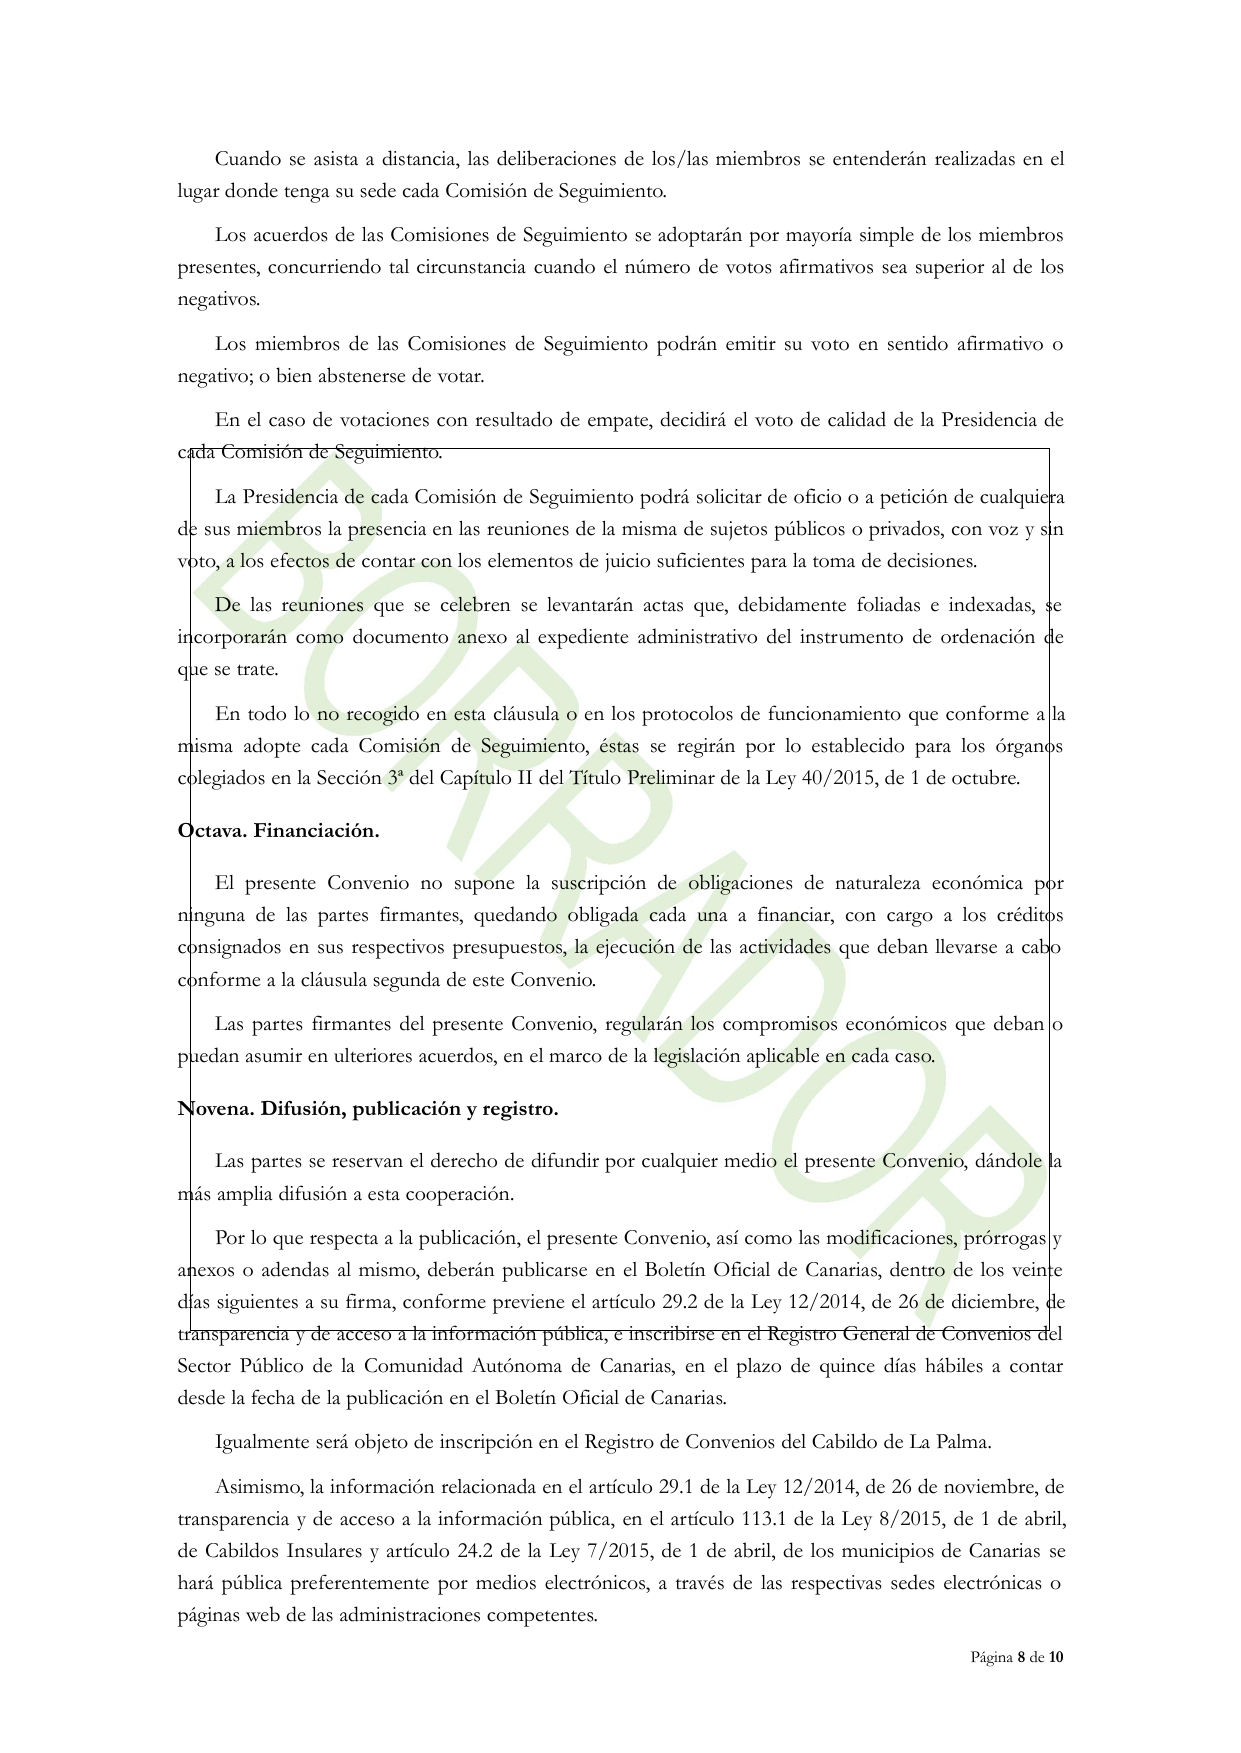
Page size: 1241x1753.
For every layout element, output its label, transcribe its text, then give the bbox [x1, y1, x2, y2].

text Cuando se asista a distancia, las deliberaciones de los/las miembros se entenderán realizadas en el [214, 145, 1088, 170]
text hará pública preferentemente por medios electrónicos, a través de las respectivas sedes electrónicas o [177, 1570, 1088, 1594]
picture [191, 464, 1049, 516]
picture [191, 1205, 1049, 1257]
text En el caso de votaciones con resultado de empate, decidirá el voto de calidad de la Presidencia de [214, 407, 1088, 432]
text La Presidencia de cada Comisión de Seguimiento podrá solicitar de oficio o a petición de cualquiera [215, 483, 1088, 508]
text que se trate. [177, 656, 1087, 681]
text negativos. [177, 286, 1088, 311]
text Asimismo, la información relacionada en el artículo 29.1 de la Ley 12/2014, de 26 de noviembre, de [215, 1473, 1088, 1498]
text ninguna de las partes firmantes, quedando obligada cada una a financiar, con cargo a los créditos [177, 902, 1088, 927]
text Las partes se reservan el derecho de difundir por cualquier medio el presente Convenio, dándole la [215, 1148, 1087, 1173]
picture [191, 789, 1049, 902]
picture [191, 540, 1049, 547]
text presentes, concurriendo tal circunstancia cuando el número de votos afirmativos sea superior al de los [177, 254, 1088, 279]
text días siguientes a su firma, conforme previene el artículo 29.2 de la Ley 12/2014, de 26 de diciembre, de [177, 1289, 1088, 1313]
text de Cabildos Insulares y artículo 24.2 de la Ley 7/2015, de 1 de abril, de los municipios de Canarias se [177, 1538, 1088, 1562]
picture [191, 1313, 1049, 1321]
text Por lo que respecta a la publicación, el presente Convenio, así como las modificaciones, prórrogas y [215, 1224, 1088, 1249]
text puedan asumir en ulteriores acuerdos, en el marco de la legislación aplicable en cada caso. [177, 1043, 1088, 1067]
text misma adopte cada Comisión de Seguimiento, éstas se regirán por lo establecido para los órganos [177, 732, 1088, 757]
text desde la fecha de la publicación en el Boletín Oficial de Canarias. [177, 1385, 1088, 1410]
text páginas web de las administraciones competentes. [177, 1602, 1088, 1627]
text de sus miembros la presencia en las reuniones de la misma de sujetos públicos o privados, con voz y sin [177, 516, 1088, 540]
text Las partes firmantes del presente Convenio, regularán los compromisos económicos que deban o [214, 1011, 1088, 1035]
picture [191, 572, 1049, 624]
text Los acuerdos de las Comisiones de Seguimiento se adoptarán por mayoría simple de los miembros [215, 222, 1088, 247]
text En todo lo no recogido en esta cláusula o en los protocolos de funcionamiento que conforme a la [215, 700, 1088, 725]
text Igualmente será objeto de inscripción en el Registro de Convenios del Cabildo de La Palma. [215, 1429, 1017, 1454]
picture [191, 1281, 1049, 1289]
text Octava. Financiación. [177, 817, 406, 842]
picture [191, 757, 1049, 764]
picture [191, 991, 1049, 1043]
picture [191, 927, 1049, 934]
text transparencia y de acceso a la información pública, en el artículo 113.1 de la Ley 8/2015, de 1 de abril, [177, 1506, 1088, 1530]
picture [191, 681, 1049, 732]
text negativo; o bien abstenerse de votar. [177, 362, 1087, 387]
text anexos o adendas al mismo, deberán publicarse en el Boletín Oficial de Canarias, dentro de los veinte [177, 1257, 1088, 1281]
text lugar donde tenga su sede cada Comisión de Seguimiento. [177, 177, 1088, 202]
text voto, a los efectos de contar con los elementos de juicio suficientes para la toma de decisiones. [177, 547, 1088, 572]
text más amplia difusión a esta cooperación. [177, 1180, 1087, 1205]
text colegiados en la Sección 3ª del Capítulo II del Título Preliminar de la Ley 40/2015, de 1 de octubre. [177, 764, 1088, 789]
text El presente Convenio no supone la suscripción de obligaciones de naturaleza económica por [214, 870, 1088, 895]
text Página 8 de 10 [970, 1648, 1088, 1666]
text Novena. Difusión, publicación y registro. [177, 1096, 584, 1120]
text De las reuniones que se celebren se levantarán actas que, debidamente foliadas e indexadas, se [214, 592, 1087, 617]
text incorporarán como documento anexo al expediente administrativo del instrumento de ordenación de [177, 624, 1087, 649]
text Los miembros de las Comisiones de Seguimiento podrán emitir su voto en sentido afirmativo o [215, 330, 1087, 355]
picture [191, 649, 1049, 656]
picture [191, 959, 1049, 966]
text conforme a la cláusula segunda de este Convenio. [177, 966, 1088, 991]
text cada Comisión de Seguimiento. [177, 439, 1088, 464]
picture [191, 1067, 1049, 1180]
text consignados en sus respectivos presupuestos, la ejecución de las actividades que deban llevarse a cabo [177, 934, 1088, 959]
text transparencia y de acceso a la información pública, e inscribirse en el Registro General de Convenios del [177, 1321, 1088, 1346]
text Sector Público de la Comunidad Autónoma de Canarias, en el plazo de quince días hábiles a contar [177, 1353, 1088, 1378]
